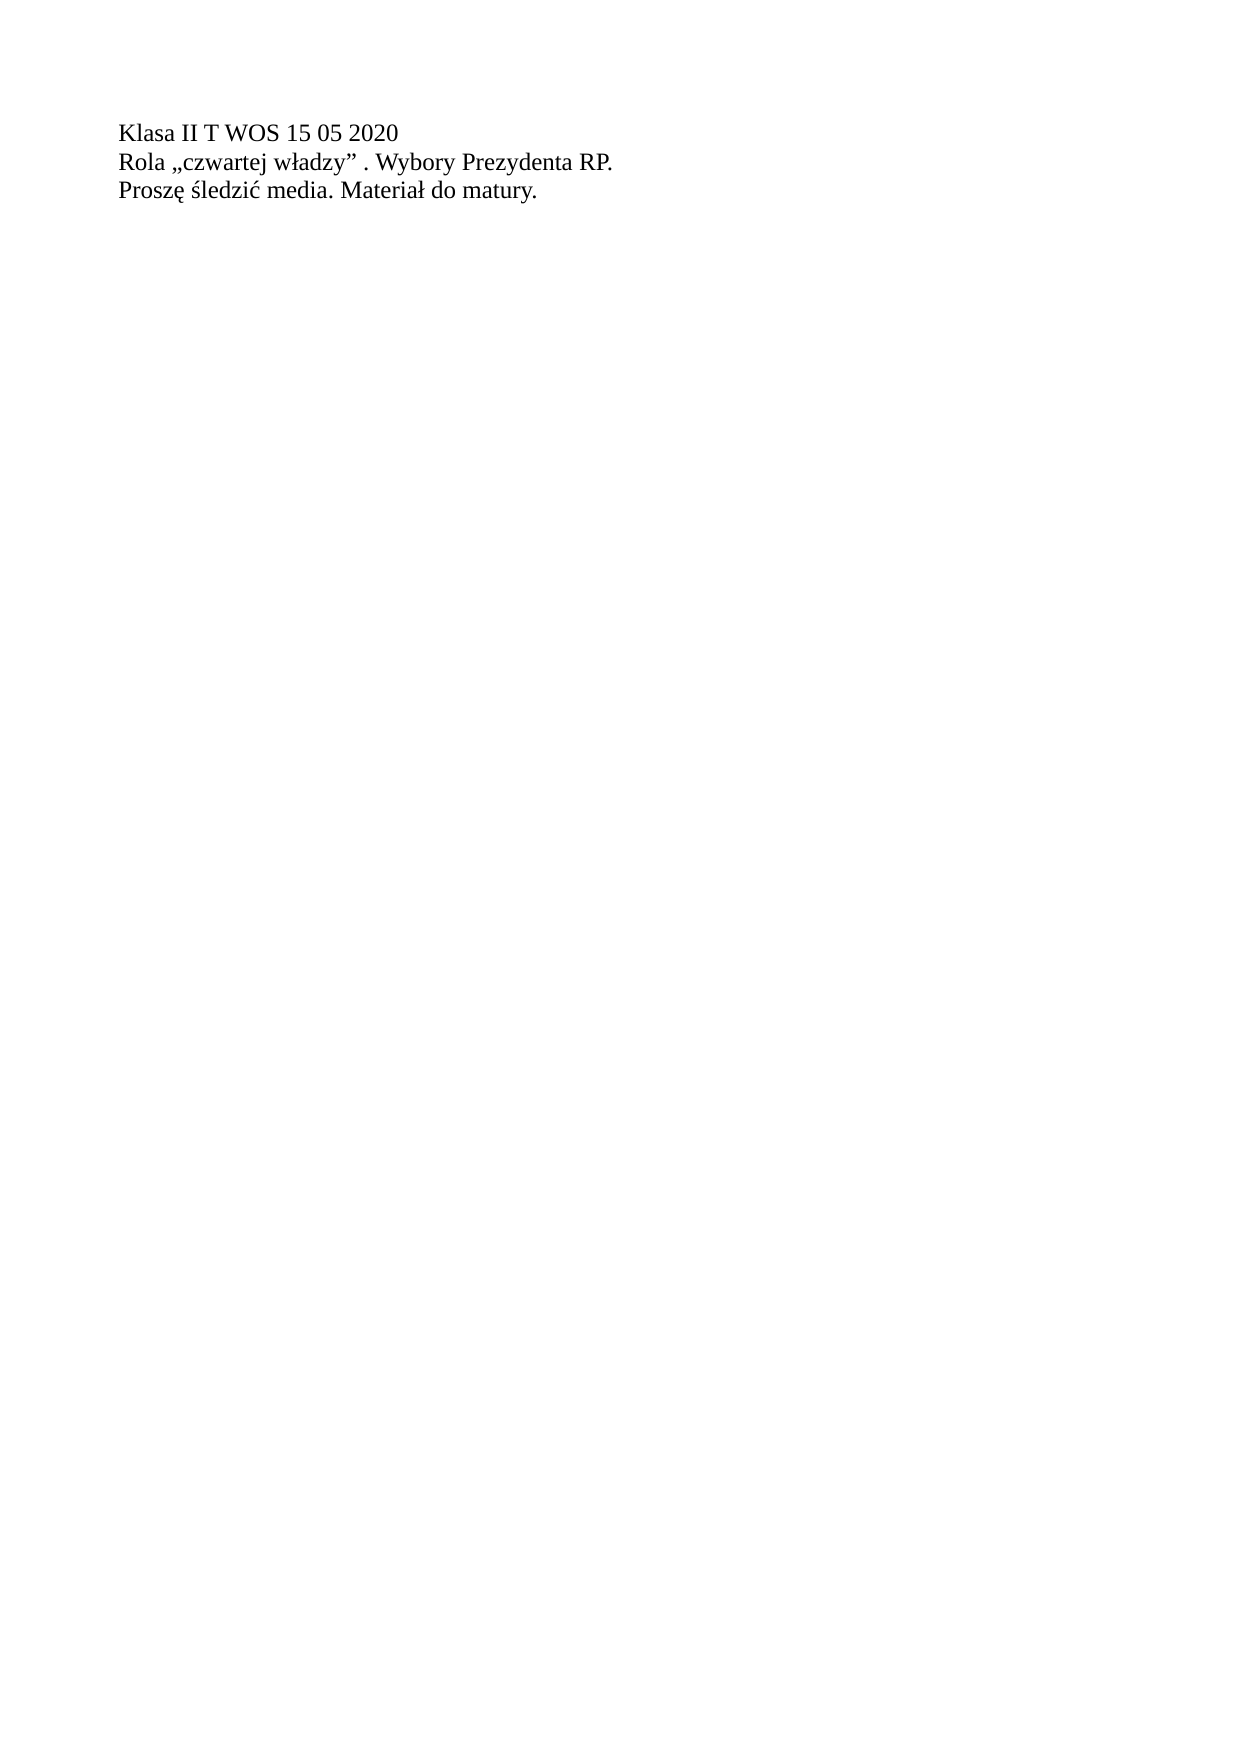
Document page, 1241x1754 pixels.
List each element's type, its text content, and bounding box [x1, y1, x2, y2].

text Proszę śledzić media. Materiał do matury. [118, 176, 1122, 204]
text Rola „czwartej władzy” . Wybory Prezydenta RP. [118, 147, 1122, 176]
text Klasa II T WOS 15 05 2020 [118, 118, 1122, 147]
